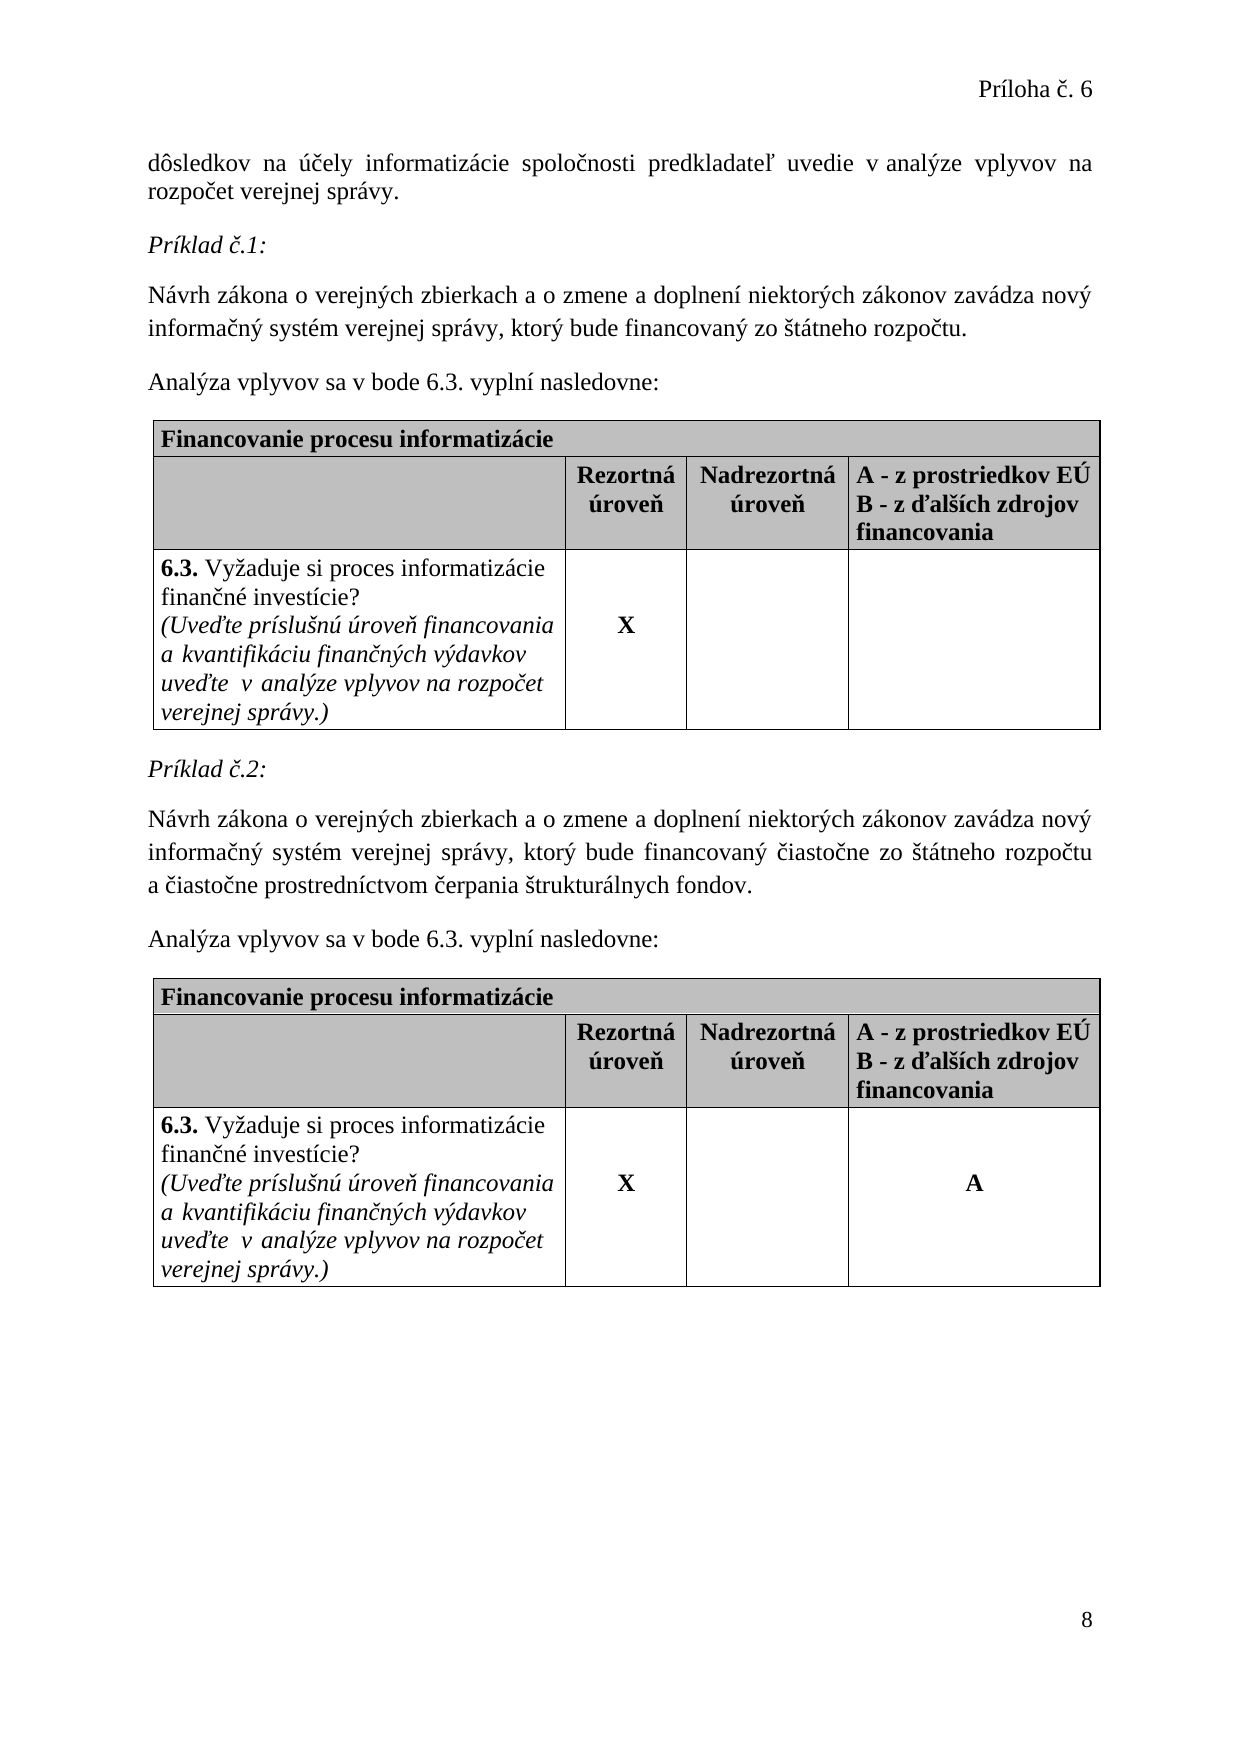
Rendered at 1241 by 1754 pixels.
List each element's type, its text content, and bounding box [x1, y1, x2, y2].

table_cell A - z prostriedkov EÚ B - z ďalších zdrojov financovania [849, 457, 1099, 549]
table_cell 6.3. Vyžaduje si proces informatizácie finančné investície? (Uveďte príslušnú úroveň financovania a kvantifikáciu finančných výdavkov uveďte v analýze vplyvov na rozpočet verejnej správy.) [154, 1108, 565, 1286]
table_cell [849, 550, 1099, 728]
table_cell Rezortná úroveň [566, 457, 686, 549]
text Návrh zákona o verejných zbierkach a o zmene a doplnení niektorých zákonov zavádza nový informačný systém verejnej správy, ktorý bude financovaný čiastočne zo štátneho rozpočtu a čiastočne prostredníctvom čerpania štrukturálnych fondov. [148, 804, 1093, 899]
table_cell Nadrezortná úroveň [687, 1015, 848, 1107]
text Príklad č.1: [148, 230, 1093, 259]
text Príklad č.2: [148, 754, 1093, 783]
text Analýza vplyvov sa v bode 6.3. vyplní nasledovne: [148, 367, 1093, 395]
table_cell [687, 550, 848, 728]
table_cell Nadrezortná úroveň [687, 457, 848, 549]
table_cell X [566, 550, 686, 728]
text Návrh zákona o verejných zbierkach a o zmene a doplnení niektorých zákonov zavádza nový informačný systém verejnej správy, ktorý bude financovaný zo štátneho rozpočtu. [148, 280, 1093, 341]
table_cell X [566, 1108, 686, 1286]
table_cell A - z prostriedkov EÚ B - z ďalších zdrojov financovania [849, 1015, 1099, 1107]
table_cell [154, 1015, 565, 1107]
table_header Financovanie procesu informatizácie [154, 421, 1099, 456]
table_cell 6.3. Vyžaduje si proces informatizácie finančné investície? (Uveďte príslušnú úroveň financovania a kvantifikáciu finančných výdavkov uveďte v analýze vplyvov na rozpočet verejnej správy.) [154, 550, 565, 728]
table_cell Rezortná úroveň [566, 1015, 686, 1107]
text Analýza vplyvov sa v bode 6.3. vyplní nasledovne: [148, 924, 1093, 953]
table_cell [154, 457, 565, 549]
table_cell [687, 1108, 848, 1286]
table_header Financovanie procesu informatizácie [154, 979, 1099, 1013]
table_cell A [849, 1108, 1099, 1286]
text dôsledkov na účely informatizácie spoločnosti predkladateľ uvedie v analýze vplyvov na rozpočet verejnej správy. [148, 148, 1093, 205]
